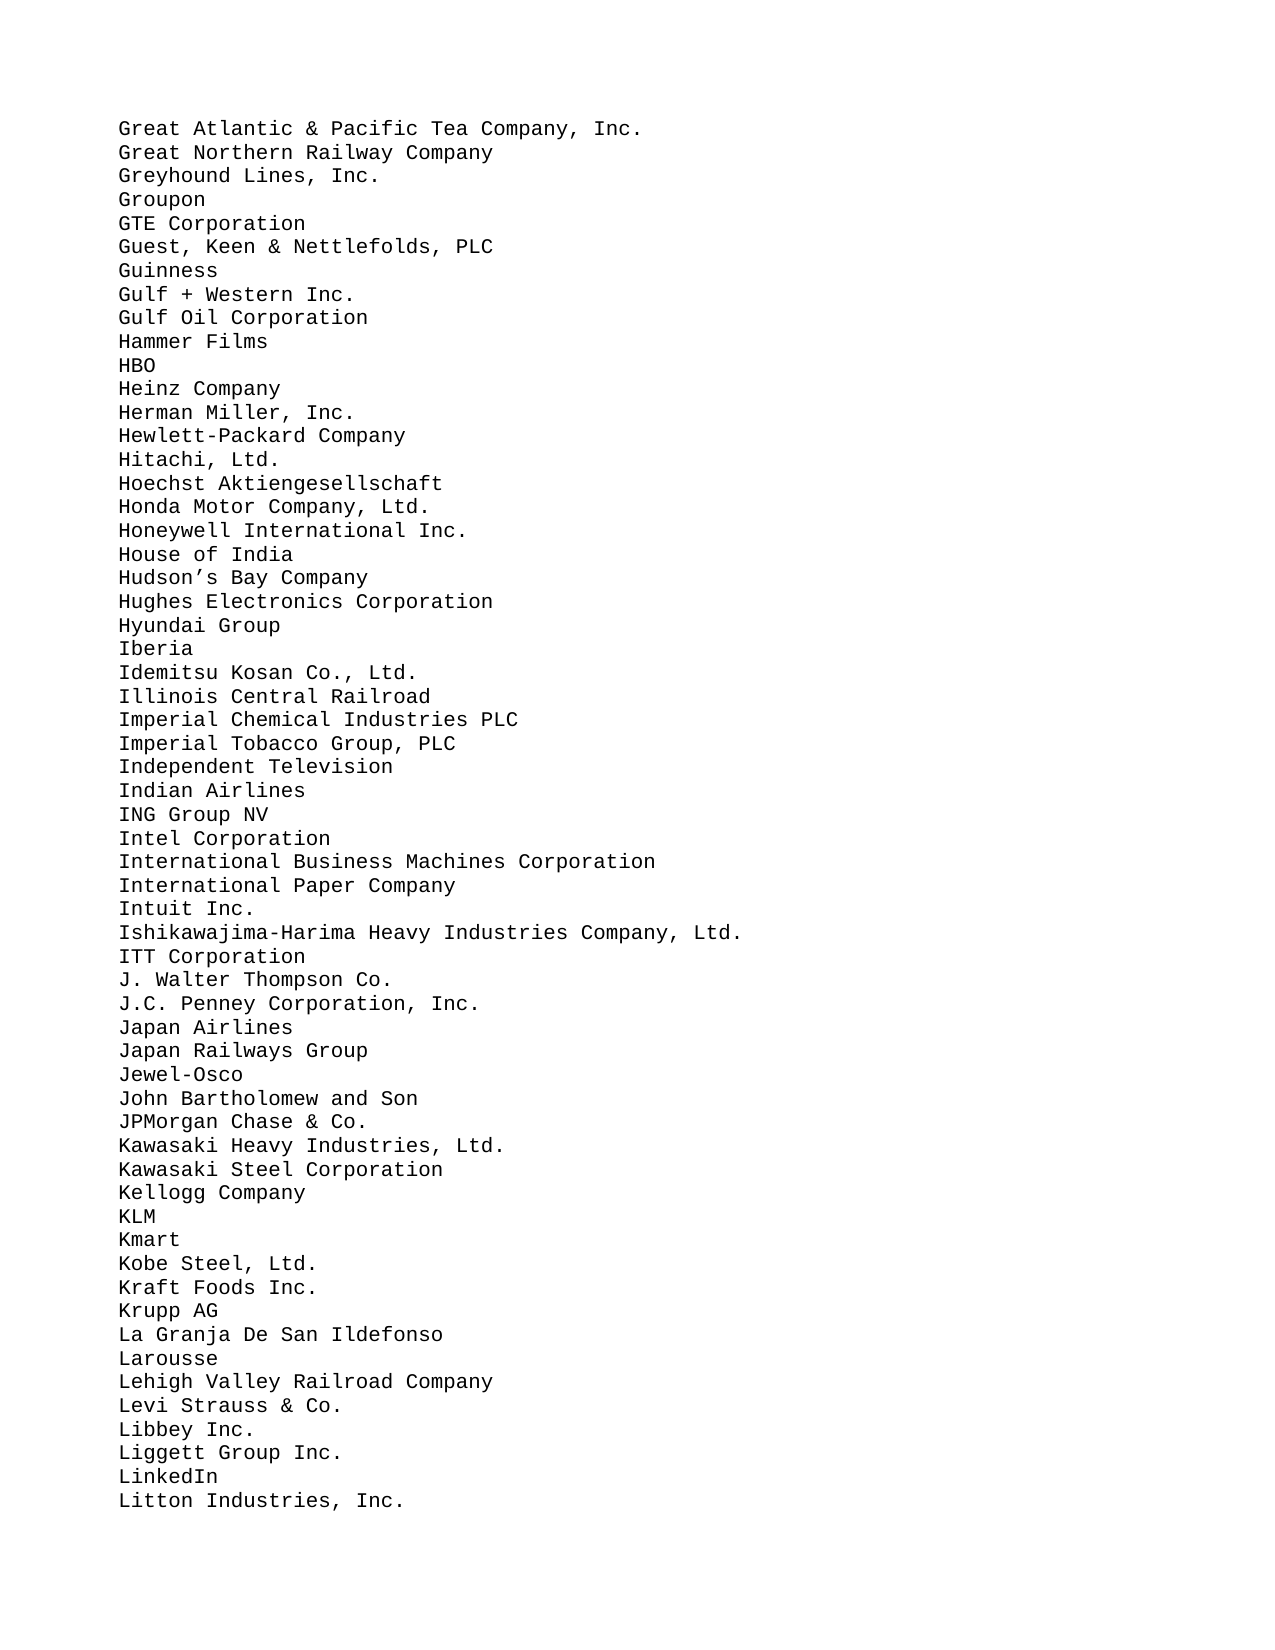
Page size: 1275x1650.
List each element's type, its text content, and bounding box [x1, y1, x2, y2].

text Illinois Central Railroad [118, 686, 1157, 709]
text Greyhound Lines, Inc. [118, 165, 1157, 189]
text Guest, Keen & Nettlefolds, PLC [118, 236, 1157, 260]
text Gulf Oil Corporation [118, 307, 1157, 331]
text Liggett Group Inc. [118, 1442, 1157, 1466]
text Honeywell International Inc. [118, 520, 1157, 544]
text Indian Airlines [118, 780, 1157, 804]
text Levi Strauss & Co. [118, 1395, 1157, 1419]
text Kraft Foods Inc. [118, 1277, 1157, 1300]
text Idemitsu Kosan Co., Ltd. [118, 662, 1157, 686]
text Ishikawajima-Harima Heavy Industries Company, Ltd. [118, 922, 1157, 946]
text International Paper Company [118, 875, 1157, 898]
text Kawasaki Steel Corporation [118, 1158, 1157, 1182]
text J.C. Penney Corporation, Inc. [118, 993, 1157, 1017]
text Hitachi, Ltd. [118, 449, 1157, 473]
text GTE Corporation [118, 213, 1157, 236]
text Hammer Films [118, 331, 1157, 354]
text Lehigh Valley Railroad Company [118, 1371, 1157, 1395]
text Intel Corporation [118, 827, 1157, 851]
text Iberia [118, 638, 1157, 662]
text Independent Television [118, 757, 1157, 780]
text La Granja De San Ildefonso [118, 1324, 1157, 1348]
text Groupon [118, 189, 1157, 213]
text Imperial Chemical Industries PLC [118, 709, 1157, 733]
text Kawasaki Heavy Industries, Ltd. [118, 1135, 1157, 1158]
text J. Walter Thompson Co. [118, 969, 1157, 993]
text Honda Motor Company, Ltd. [118, 496, 1157, 520]
text ING Group NV [118, 804, 1157, 827]
text Jewel-Osco [118, 1064, 1157, 1088]
text Hewlett-Packard Company [118, 426, 1157, 449]
text Guinness [118, 260, 1157, 284]
text Hughes Electronics Corporation [118, 591, 1157, 615]
text Libbey Inc. [118, 1419, 1157, 1442]
text JPMorgan Chase & Co. [118, 1111, 1157, 1135]
text KLM [118, 1206, 1157, 1229]
text Great Northern Railway Company [118, 142, 1157, 165]
text Kobe Steel, Ltd. [118, 1253, 1157, 1277]
text Hoechst Aktiengesellschaft [118, 473, 1157, 496]
text Gulf + Western Inc. [118, 284, 1157, 307]
text Kellogg Company [118, 1182, 1157, 1206]
text Imperial Tobacco Group, PLC [118, 733, 1157, 757]
text Litton Industries, Inc. [118, 1489, 1157, 1513]
text Hyundai Group [118, 615, 1157, 638]
text Herman Miller, Inc. [118, 402, 1157, 426]
text Hudson’s Bay Company [118, 567, 1157, 591]
text Kmart [118, 1229, 1157, 1253]
text House of India [118, 544, 1157, 567]
text Larousse [118, 1348, 1157, 1371]
text John Bartholomew and Son [118, 1088, 1157, 1111]
text Heinz Company [118, 378, 1157, 402]
text Krupp AG [118, 1300, 1157, 1324]
text HBO [118, 354, 1157, 378]
text Japan Railways Group [118, 1040, 1157, 1064]
text LinkedIn [118, 1466, 1157, 1489]
text Japan Airlines [118, 1017, 1157, 1040]
text ITT Corporation [118, 946, 1157, 969]
text International Business Machines Corporation [118, 851, 1157, 875]
text Great Atlantic & Pacific Tea Company, Inc. [118, 118, 1157, 142]
text Intuit Inc. [118, 898, 1157, 922]
